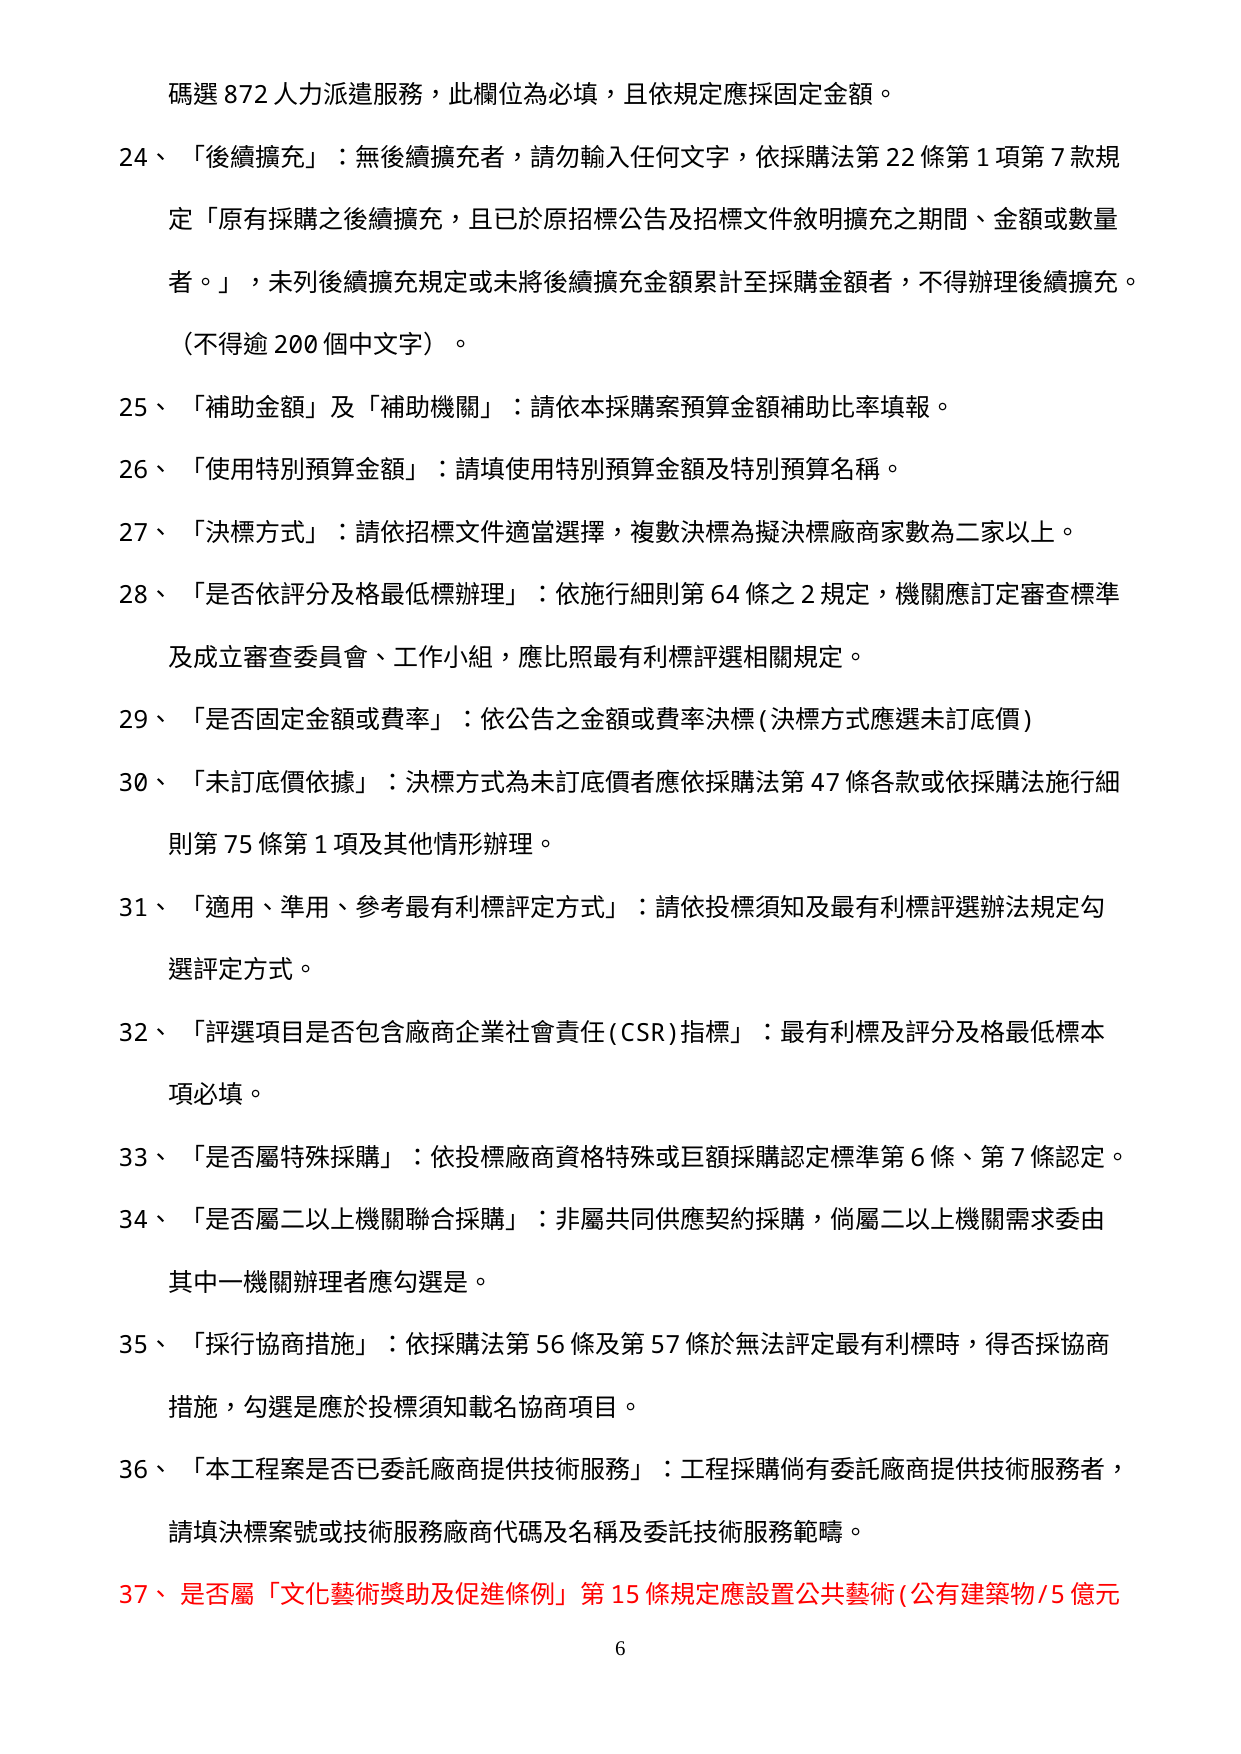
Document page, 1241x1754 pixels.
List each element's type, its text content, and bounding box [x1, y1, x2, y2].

list 「是否固定金額或費率」：依公告之金額或費率決標(決標方式應選未訂底價) [118, 676, 1122, 739]
list 「採行協商措施」：依採購法第56條及第57條於無法評定最有利標時，得否採協商措施，勾選是應於投標須知載名協商項目。 [118, 1301, 1122, 1426]
list 「適用、準用、參考最有利標評定方式」：請依投標須知及最有利標評選辦法規定勾選評定方式。 [118, 864, 1122, 989]
list 是否屬「文化藝術獎助及促進條例」第15條規定應設置公共藝術(公有建築物/5億元 [118, 1551, 1122, 1614]
list 碼選872人力派遣服務，此欄位為必填，且依規定應採固定金額。 [118, 51, 1122, 114]
list 「是否屬特殊採購」：依投標廠商資格特殊或巨額採購認定標準第6條、第7條認定。 [118, 1114, 1122, 1176]
list 「是否依評分及格最低標辦理」：依施行細則第64條之2規定，機關應訂定審查標準及成立審查委員會、工作小組，應比照最有利標評選相關規定。 [118, 551, 1122, 676]
list 「是否屬二以上機關聯合採購」：非屬共同供應契約採購，倘屬二以上機關需求委由其中一機關辦理者應勾選是。 [118, 1176, 1122, 1301]
list 「使用特別預算金額」：請填使用特別預算金額及特別預算名稱。 [118, 426, 1122, 489]
list 「決標方式」：請依招標文件適當選擇，複數決標為擬決標廠商家數為二家以上。 [118, 489, 1122, 551]
list 「未訂底價依據」：決標方式為未訂底價者應依採購法第47條各款或依採購法施行細則第75條第1項及其他情形辦理。 [118, 739, 1122, 864]
list 「後續擴充」：無後續擴充者，請勿輸入任何文字，依採購法第22條第1項第7款規定「原有採購之後續擴充，且已於原招標公告及招標文件敘明擴充之期間、金額或數量者。」，未列後續擴充規定或未將後續擴充金額累計至採購金額者，不得辦理後續擴充。（不得逾200個中文字）。 [118, 114, 1122, 364]
list 「本工程案是否已委託廠商提供技術服務」：工程採購倘有委託廠商提供技術服務者，請填決標案號或技術服務廠商代碼及名稱及委託技術服務範疇。 [118, 1426, 1122, 1551]
list 「補助金額」及「補助機關」：請依本採購案預算金額補助比率填報。 [118, 364, 1122, 426]
list 「評選項目是否包含廠商企業社會責任(CSR)指標」：最有利標及評分及格最低標本項必填。 [118, 989, 1122, 1114]
